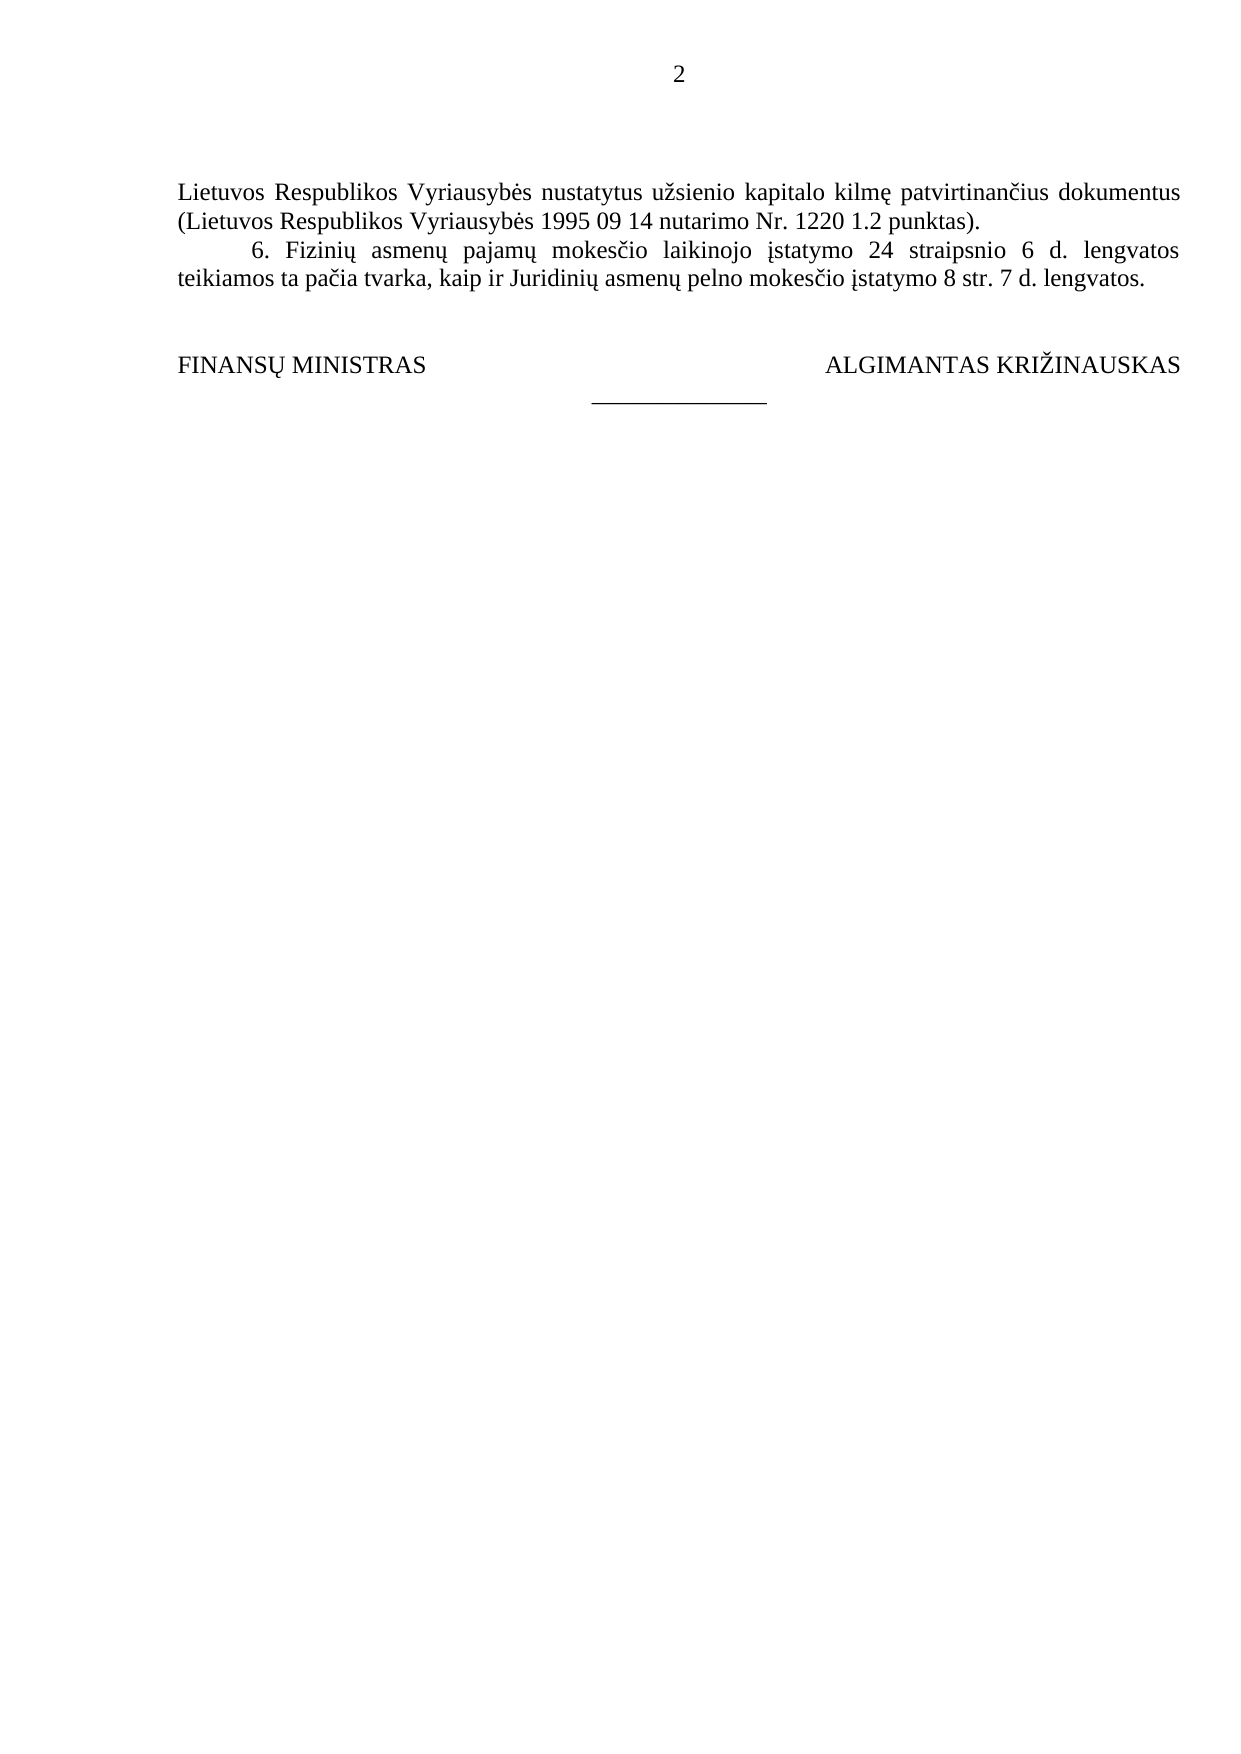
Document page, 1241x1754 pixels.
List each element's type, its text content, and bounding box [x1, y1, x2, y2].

text 6. Fizinių asmenų pajamų mokesčio laikinojo įstatymo 24 straipsnio 6 d. lengvatos teikiamos ta pačia tvarka, kaip ir Juridinių asmenų pelno mokesčio įstatymo 8 str. 7 d. lengvatos. [177, 235, 1181, 292]
text ______________ [177, 378, 1181, 407]
text Lietuvos Respublikos Vyriausybės nustatytus užsienio kapitalo kilmę patvirtinančius dokumentus (Lietuvos Respublikos Vyriausybės 1995 09 14 nutarimo Nr. 1220 1.2 punktas). [177, 177, 1181, 235]
text Finansų ministras Algimantas Križinauskas [177, 350, 1181, 378]
